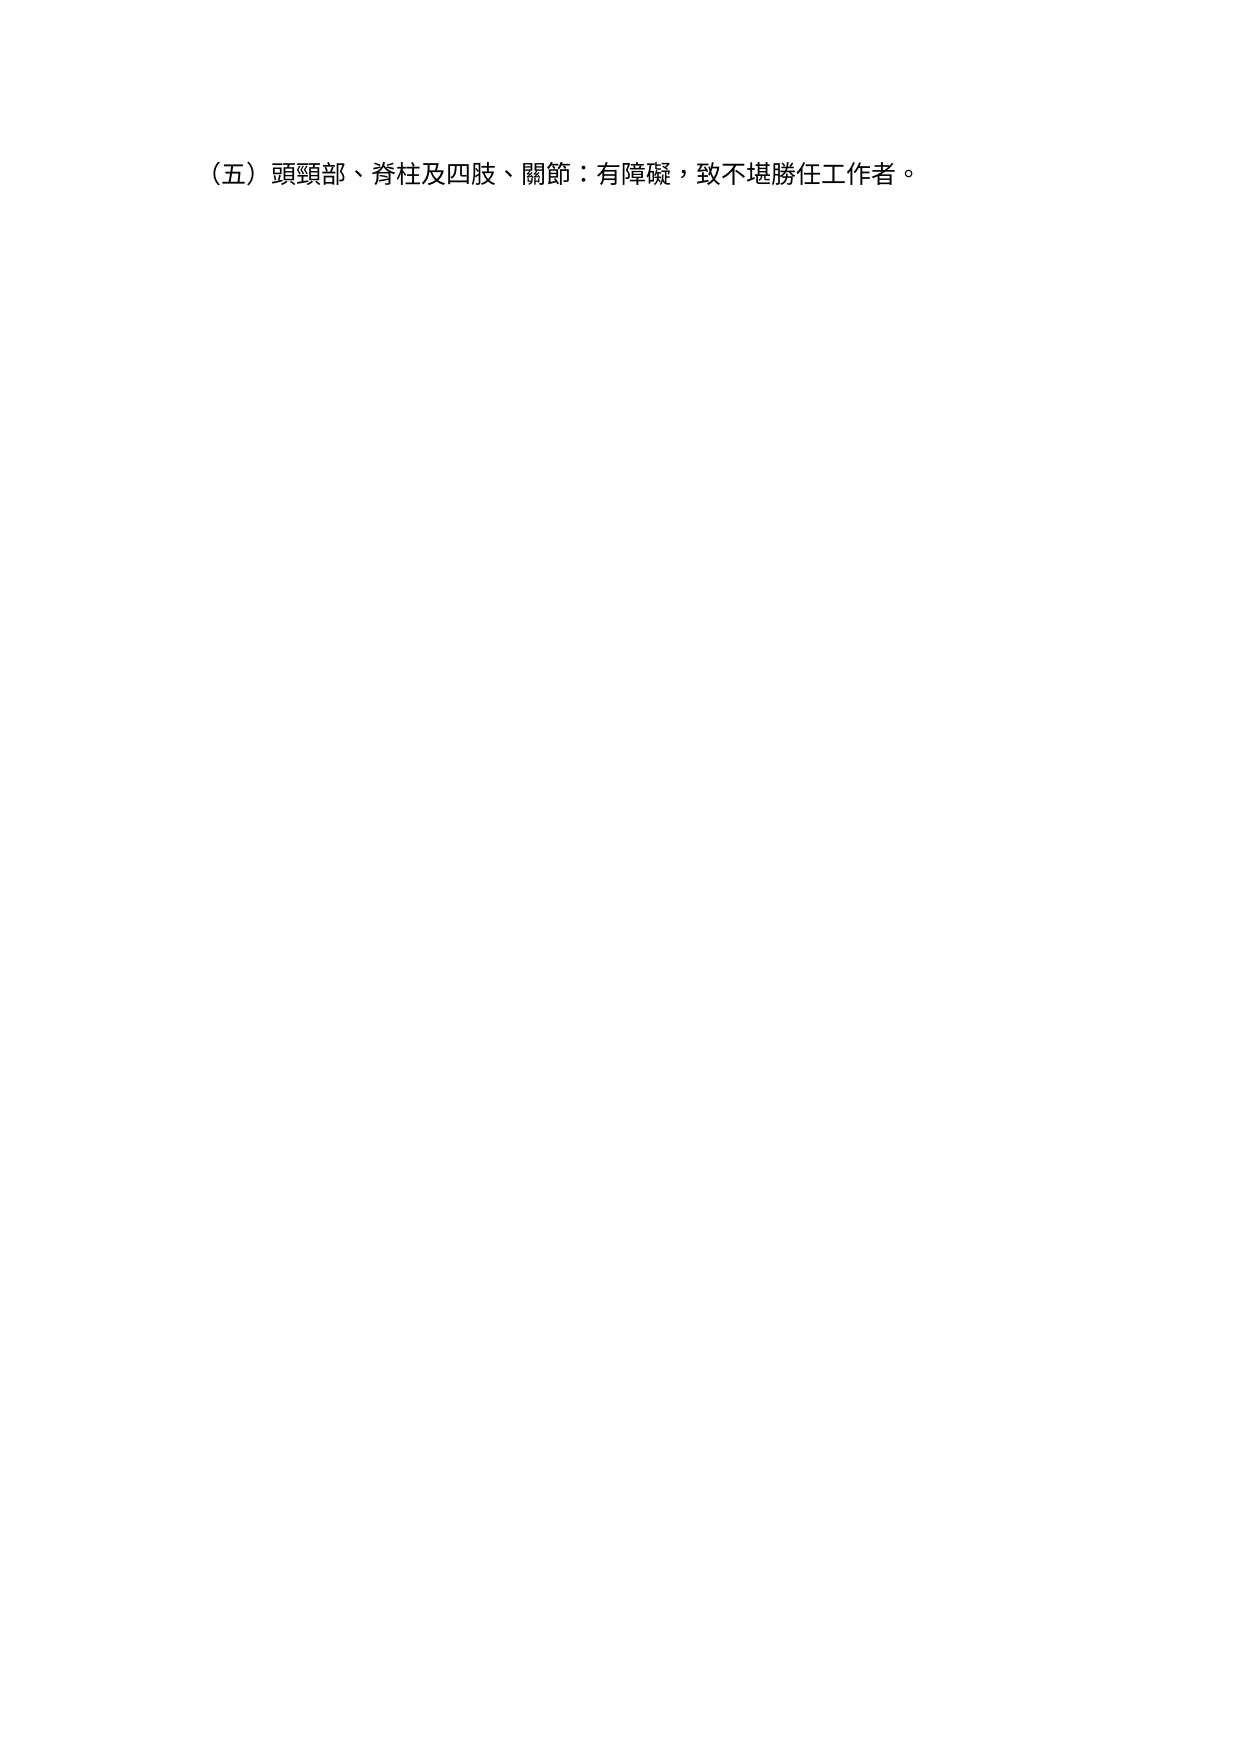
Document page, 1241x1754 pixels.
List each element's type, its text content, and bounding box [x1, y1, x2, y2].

text （五）頭頸部、脊柱及四肢、關節：有障礙，致不堪勝任工作者。 [177, 158, 1092, 189]
